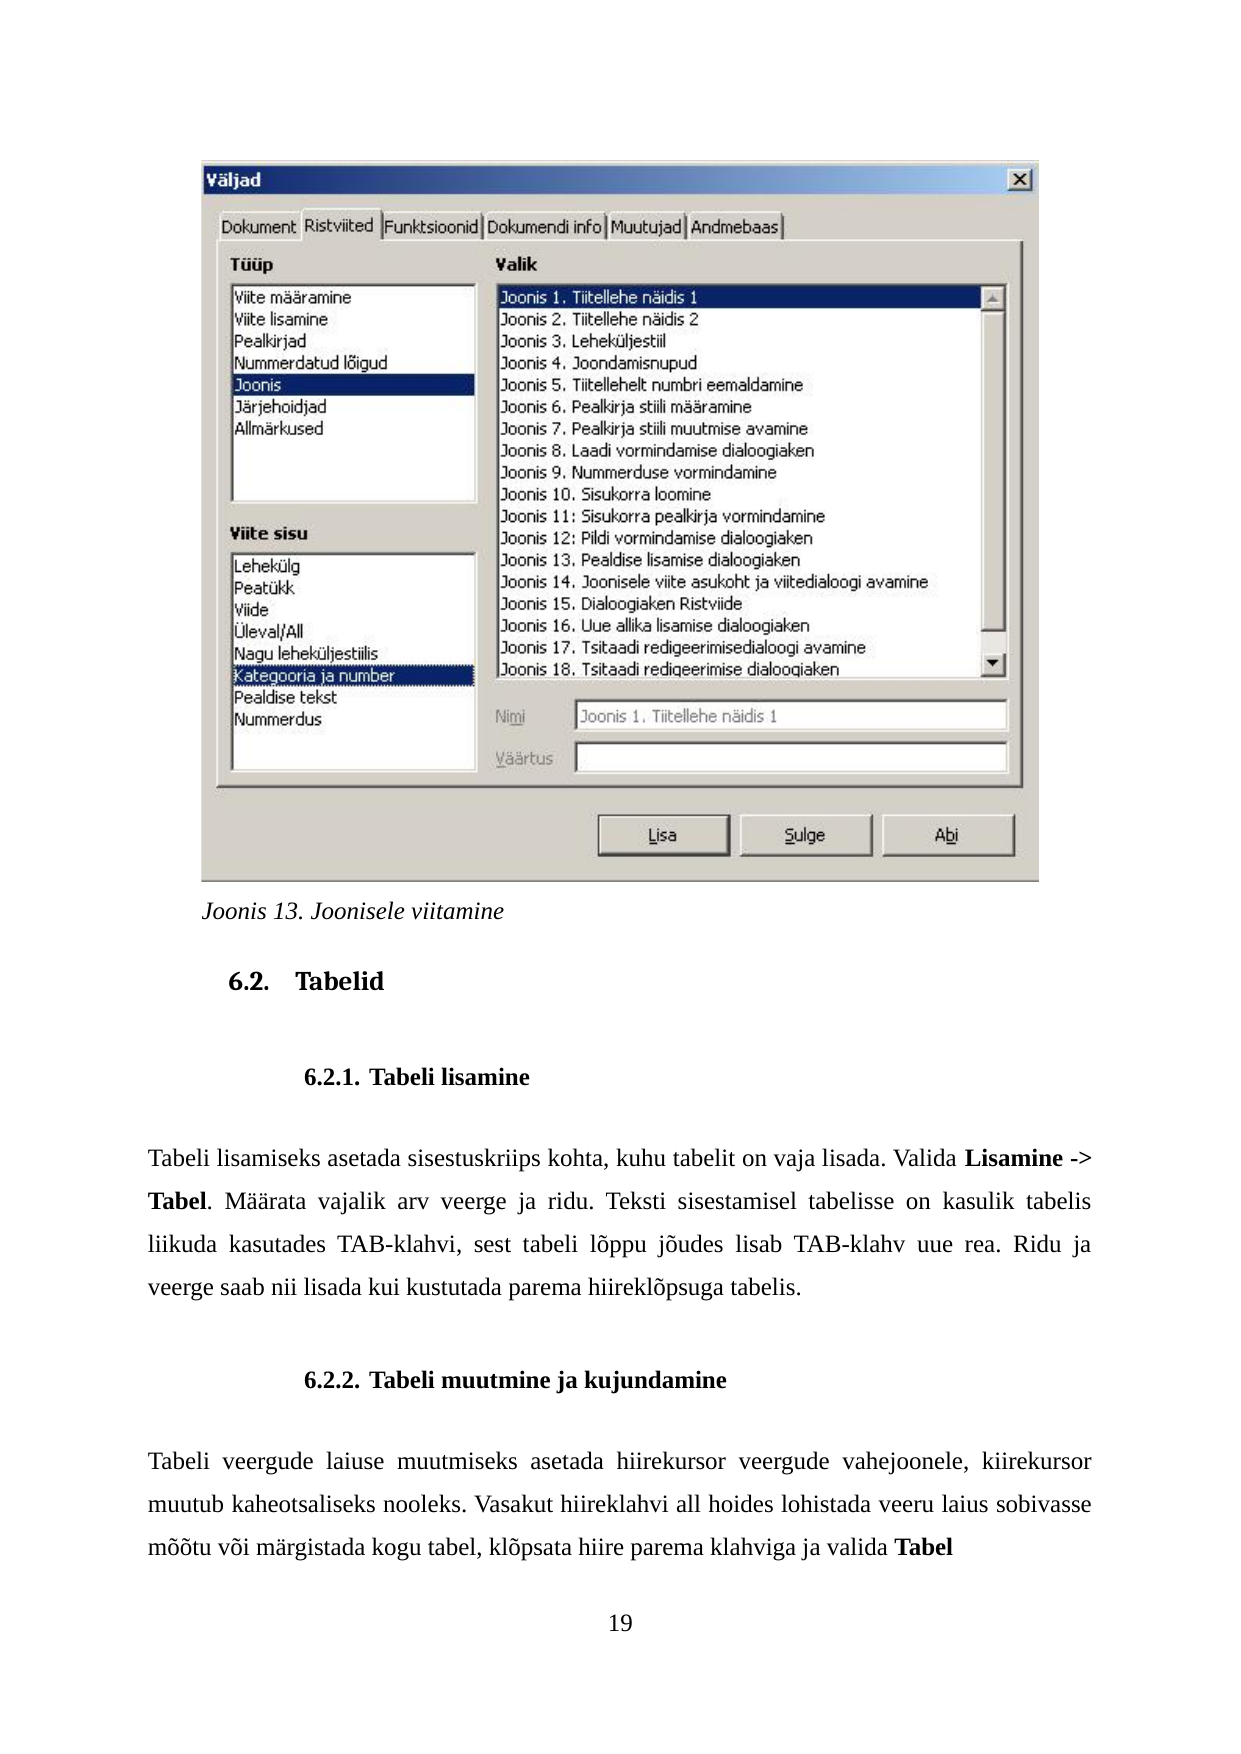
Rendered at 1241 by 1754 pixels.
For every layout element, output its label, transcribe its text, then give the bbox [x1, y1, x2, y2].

picture [201, 160, 1039, 882]
subtitle Tabelid [223, 314, 1093, 997]
subtitle Tabeli lisamine [298, 1062, 1093, 1091]
text Tabeli veergude laiuse muutmiseks asetada hiirekursor veergude vahejoonele, kiirekursor muutub kaheotsaliseks nooleks. Vasakut hiireklahvi all hoides lohistada veeru laius sobivasse mõõtu või märgistada kogu tabel, klõpsata hiire parema klahviga ja valida Tabel [148, 1446, 1093, 1561]
text Tabeli lisamiseks asetada sisestuskriips kohta, kuhu tabelit on vaja lisada. Valida Lisamine -> Tabel. Määrata vajalik arv veerge ja ridu. Teksti sisestamisel tabelisse on kasulik tabelis liikuda kasutades TAB-klahvi, sest tabeli lõppu jõudes lisab TAB-klahv uue rea. Ridu ja veerge saab nii lisada kui kustutada parema hiireklõpsuga tabelis. [148, 1143, 1093, 1301]
subtitle Tabeli muutmine ja kujundamine [298, 1365, 1093, 1394]
text Joonis 13. Joonisele viitamine [201, 882, 1039, 925]
